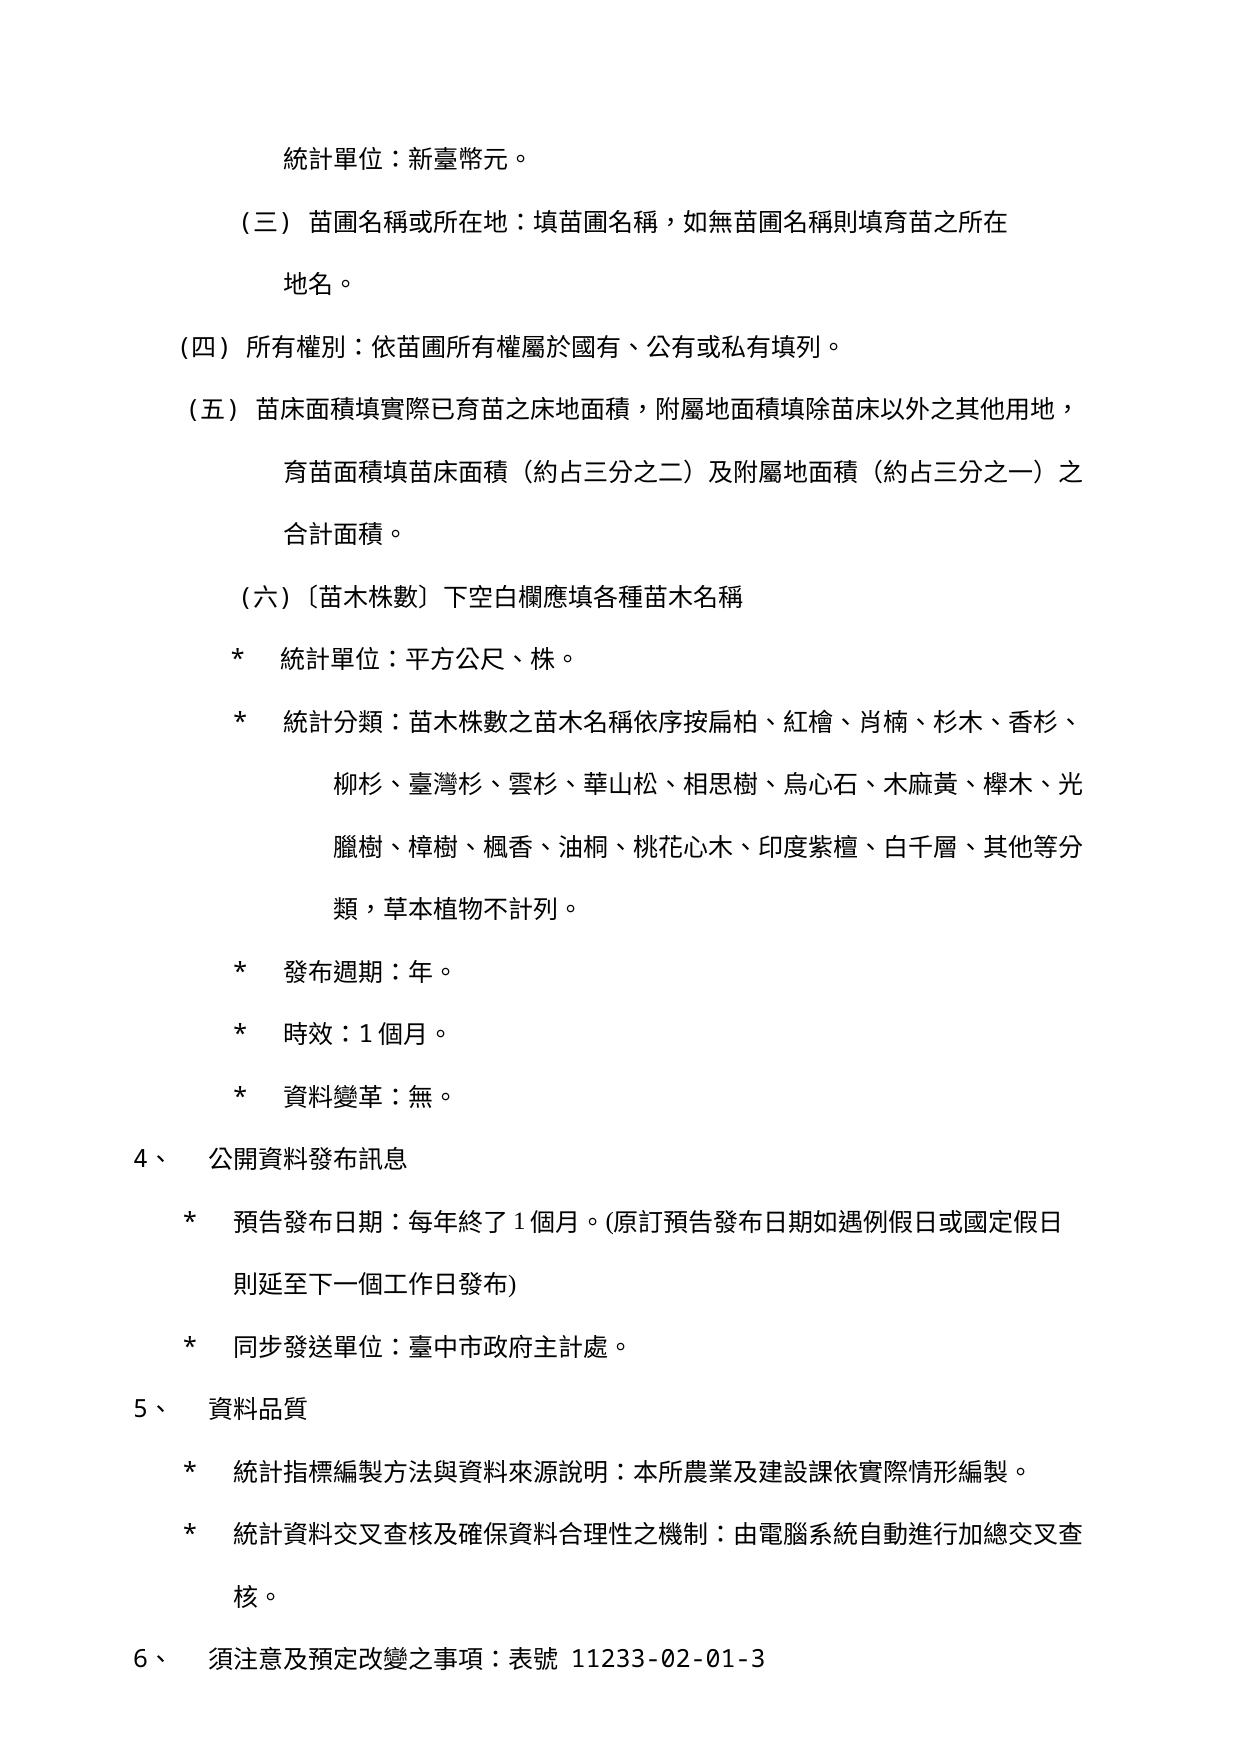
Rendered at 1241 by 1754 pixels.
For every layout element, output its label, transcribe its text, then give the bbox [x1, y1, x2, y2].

list 統計指標編製方法與資料來源說明：本所農業及建設課依實際情形編製。 [183, 1429, 1087, 1491]
text (五) 苗床面積填實際已育苗之床地面積，附屬地面積填除苗床以外之其他用地，育苗面積填苗床面積（約占三分之二）及附屬地面積（約占三分之一）之合計面積。 [133, 366, 1087, 554]
text 統計單位：新臺幣元。 [283, 116, 1087, 179]
list 公開資料發布訊息 [133, 1116, 1087, 1179]
text (三) 苗圃名稱或所在地：填苗圃名稱，如無苗圃名稱則填育苗之所在 [133, 179, 1087, 241]
list 同步發送單位：臺中市政府主計處。 [183, 1304, 1087, 1366]
list 統計單位：平方公尺、株。 [231, 616, 1087, 679]
list 發布週期：年。 [233, 929, 1087, 991]
list 統計資料交叉查核及確保資料合理性之機制：由電腦系統自動進行加總交叉查核。 [183, 1491, 1087, 1616]
list 預告發布日期：每年終了1個月。(原訂預告發布日期如遇例假日或國定假日則延至下一個工作日發布) [183, 1179, 1087, 1304]
text 地名。 [220, 241, 1087, 304]
list 資料品質 [133, 1366, 1087, 1429]
list 時效：1個月。 [233, 991, 1087, 1054]
text (四) 所有權別：依苗圃所有權屬於國有、公有或私有填列。 [133, 304, 1087, 366]
list 資料變革：無。 [233, 1054, 1087, 1116]
text (六)〔苗木株數〕下空白欄應填各種苗木名稱 [133, 554, 1087, 616]
list 須注意及預定改變之事項：表號 11233-02-01-3 [133, 1616, 1087, 1679]
list 統計分類：苗木株數之苗木名稱依序按扁柏、紅檜、肖楠、杉木、香杉、柳杉、臺灣杉、雲杉、華山松、相思樹、烏心石、木麻黃、櫸木、光臘樹、樟樹、楓香、油桐、桃花心木、印度紫檀、白千層、其他等分類，草本植物不計列。 [233, 679, 1087, 929]
